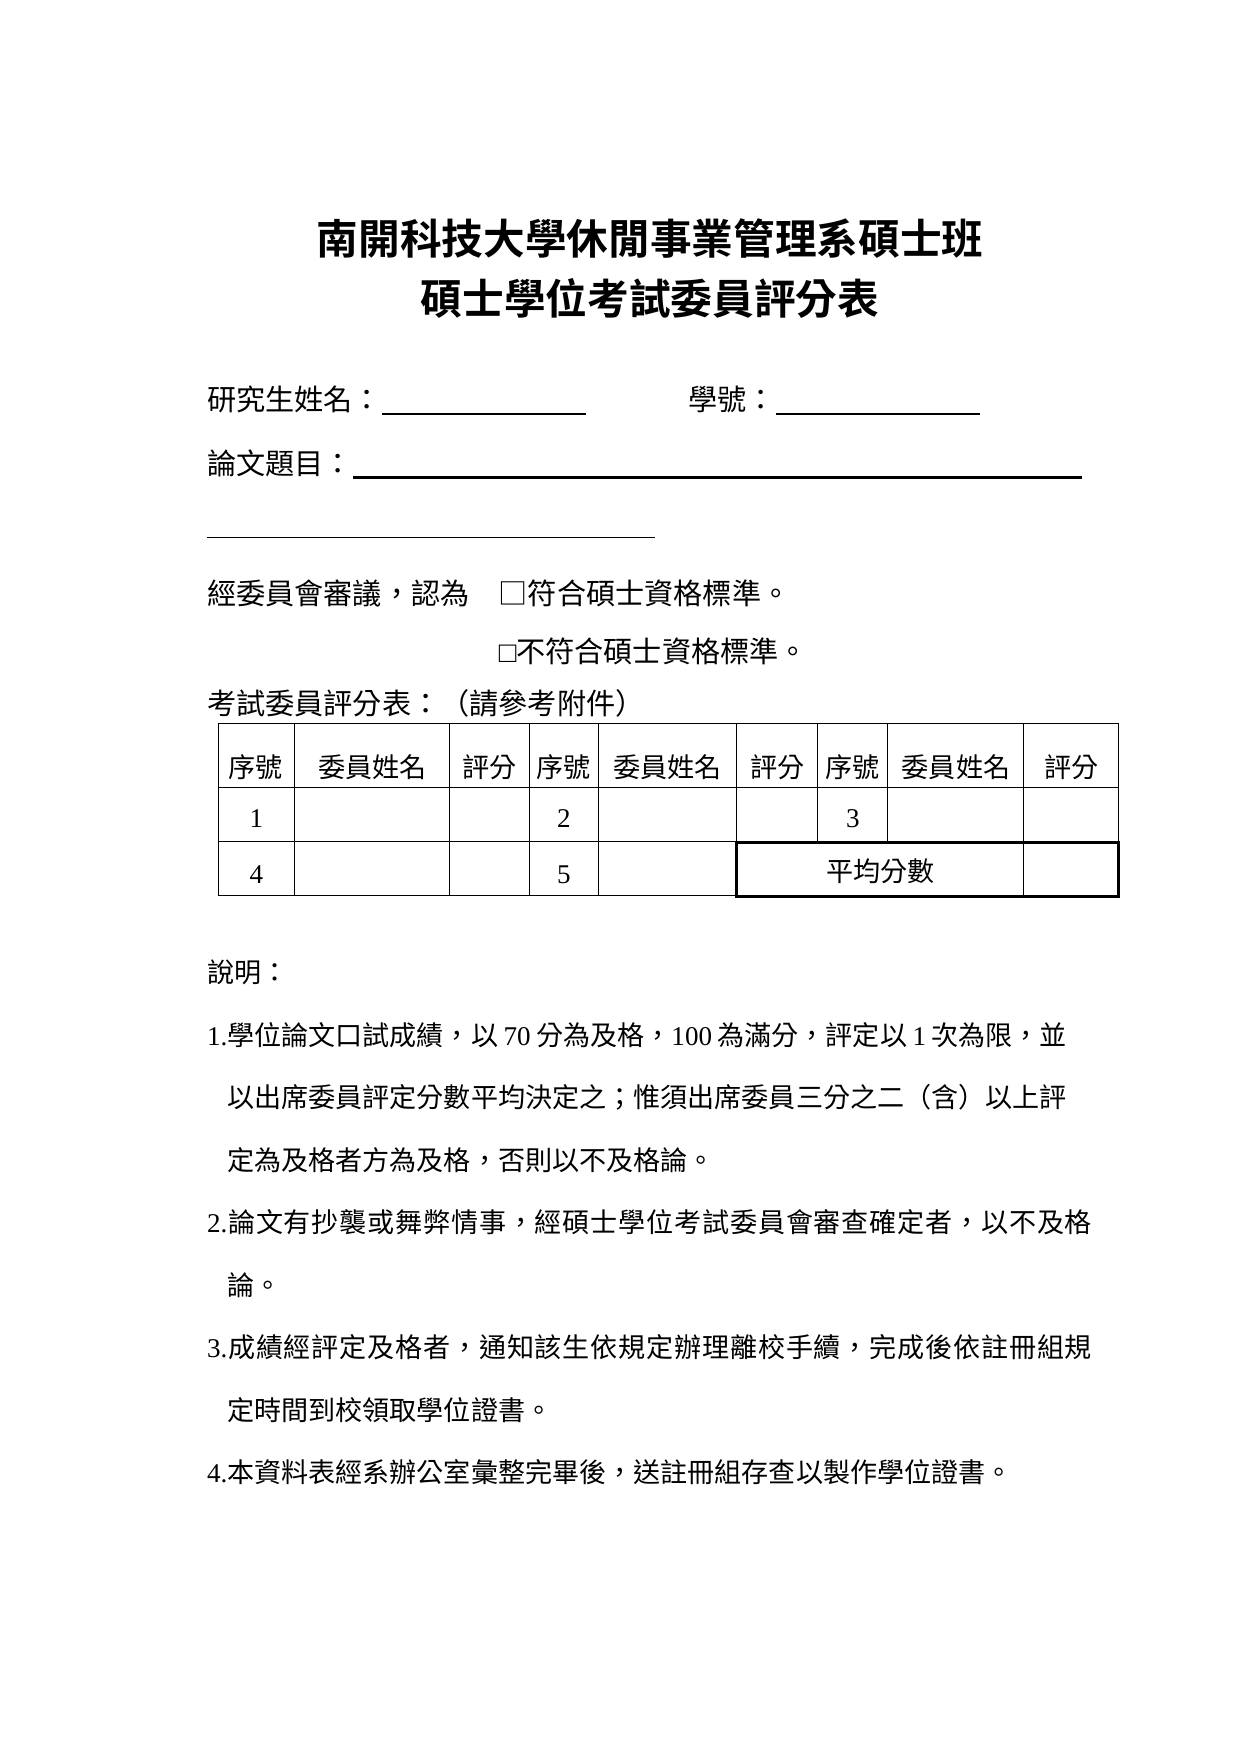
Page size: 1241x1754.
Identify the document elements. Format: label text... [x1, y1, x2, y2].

table_cell [295, 842, 449, 895]
table_header 評分 [737, 724, 817, 787]
table_cell [450, 788, 529, 841]
text 4.本資料表經系辦公室彙整完畢後，送註冊組存查以製作學位證書。 [207, 1429, 1092, 1491]
table_cell [295, 788, 449, 841]
text 南開科技大學休閒事業管理系碩士班 [207, 206, 1092, 266]
table_cell 平均分數 [738, 844, 1023, 895]
table_cell [737, 788, 817, 841]
table_cell 3 [818, 788, 887, 841]
table_cell 1 [219, 788, 294, 841]
text 研究生姓名： 學號： [207, 377, 1092, 419]
table_cell 4 [219, 842, 294, 895]
table_header 委員姓名 [599, 724, 736, 787]
text 論文題目： [207, 440, 1092, 483]
table_cell 2 [530, 788, 598, 841]
text 3.成績經評定及格者，通知該生依規定辦理離校手續，完成後依註冊組規定時間到校領取學位證書。 [207, 1304, 1092, 1429]
table_cell [888, 788, 1023, 841]
table_cell [1024, 844, 1117, 895]
table_header 序號 [219, 724, 294, 787]
table_header 序號 [530, 724, 598, 787]
table_header 委員姓名 [888, 724, 1023, 787]
table_header 委員姓名 [295, 724, 449, 787]
table_header 序號 [818, 724, 887, 787]
text 說明： [207, 929, 1092, 991]
table_cell 5 [530, 842, 598, 895]
text 經委員會審議，認為 □符合碩士資格標準。 [207, 574, 1092, 612]
text 1.學位論文口試成績，以70分為及格，100為滿分，評定以1次為限，並以出席委員評定分數平均決定之；惟須出席委員三分之二（含）以上評定為及格者方為及格，否則以不及格論。 [207, 991, 1092, 1179]
table_cell [1024, 788, 1118, 841]
text □不符合碩士資格標準。 [498, 632, 1092, 671]
table_header 評分 [450, 724, 529, 787]
text 考試委員評分表：（請參考附件） [207, 681, 1092, 723]
table_header 評分 [1024, 724, 1118, 787]
table_cell [599, 842, 735, 895]
text 2.論文有抄襲或舞弊情事，經碩士學位考試委員會審查確定者，以不及格論。 [207, 1179, 1092, 1304]
text 碩士學位考試委員評分表 [207, 266, 1092, 327]
table_cell [450, 842, 529, 895]
table_cell [599, 788, 736, 841]
